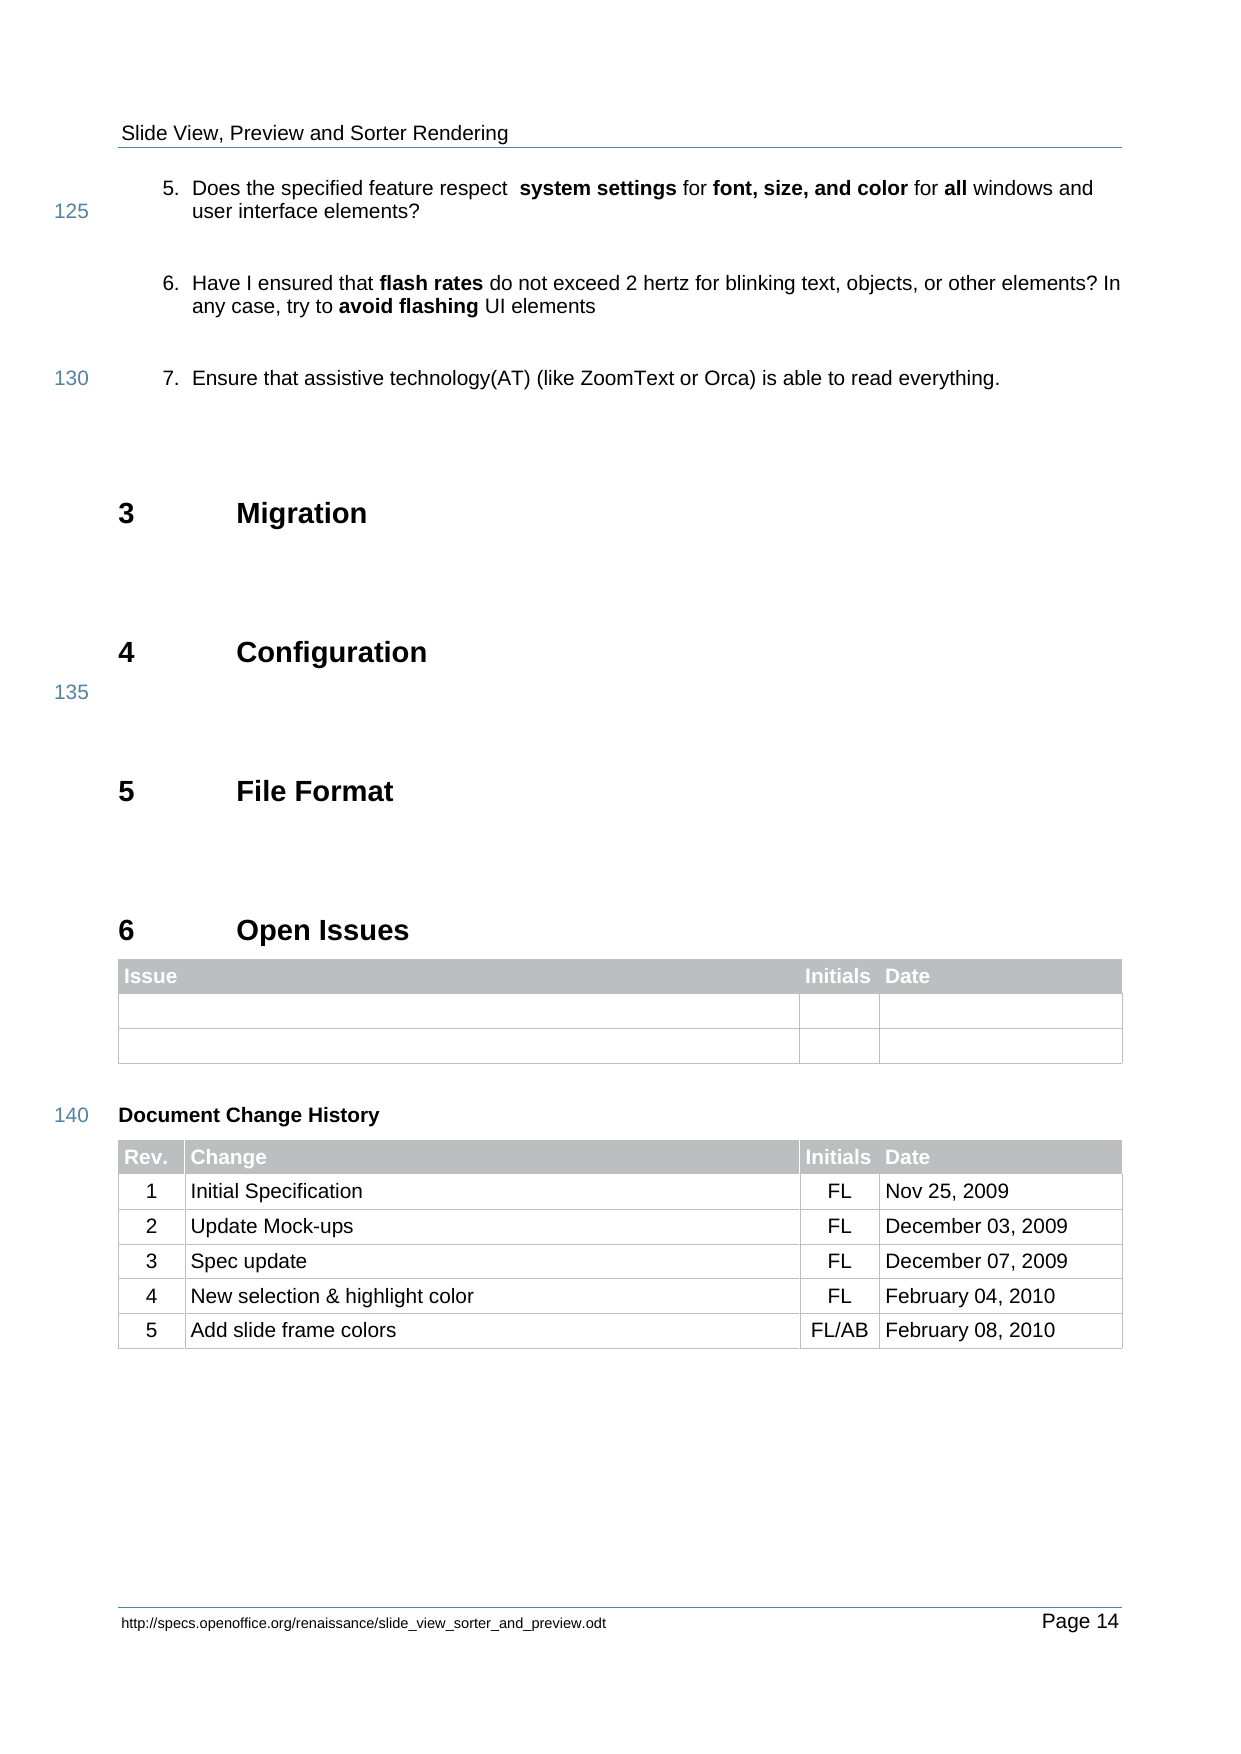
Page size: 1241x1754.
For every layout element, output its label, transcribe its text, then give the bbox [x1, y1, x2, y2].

subtitle Migration [118, 497, 1122, 529]
table_cell 2 [119, 1210, 184, 1244]
table_header Change [185, 1140, 799, 1174]
list <Start typing here> [162, 402, 1122, 425]
table_cell <State Issue here, State “None”, if all issues are solved> [119, 994, 799, 1028]
table_cell 1 [119, 1174, 184, 1209]
table_cell FL [801, 1279, 879, 1313]
table_cell FL/AB [801, 1314, 879, 1348]
subtitle File Format [118, 775, 1122, 808]
table_cell FL [801, 1210, 879, 1244]
table_cell February 08, 2010 [880, 1314, 1122, 1348]
table_header Issue [118, 959, 799, 993]
table_cell Spec update [186, 1245, 799, 1278]
list <Start typing here> [162, 330, 1122, 354]
table_cell <...> [119, 1029, 799, 1063]
list <Start typing here> [162, 236, 1122, 259]
table_cell FL [801, 1174, 879, 1209]
table_cell December 07, 2009 [880, 1245, 1122, 1278]
list Have I ensured that flash rates do not exceed 2 hertz for blinking text, objects, or other elements? In any case, try to avoid flashing UI elements [162, 271, 1122, 318]
table_header Initials [799, 959, 879, 993]
table_header Date [879, 1140, 1122, 1174]
table_cell 3 [119, 1245, 184, 1278]
table_cell Initial Specification [186, 1174, 799, 1209]
table_header Date [879, 959, 1122, 993]
table_cell [800, 1029, 879, 1063]
table_cell 5 [119, 1314, 184, 1348]
text <Start typing here ----- If this part is irrelevant state a reason for its absence!> [118, 541, 1122, 564]
table_cell December 03, 2009 [880, 1210, 1122, 1244]
list Does the specified feature respect system settings for font, size, and color for all windows and user interface elements? [162, 177, 1122, 223]
table_cell Nov 25, 2009 [880, 1174, 1122, 1209]
table_header Rev. [118, 1140, 184, 1174]
table_cell FL [801, 1245, 879, 1278]
table_cell Add slide frame colors [186, 1314, 799, 1348]
text <Start typing here ----- If this part is irrelevant state a reason for its absence!> [118, 680, 1122, 703]
list Ensure that assistive technology(AT) (like ZoomText or Orca) is able to read everything. [162, 366, 1122, 389]
subtitle Open Issues [118, 914, 1122, 947]
table_cell 4 [119, 1279, 184, 1313]
subtitle Document Change History [118, 1104, 1122, 1127]
table_header Initials [800, 1140, 879, 1174]
table_cell <Format: Dec 31, 2000> [880, 1029, 1122, 1063]
text <Start typing here ----- If this part is irrelevant state a reason for its absence!> [118, 819, 1122, 843]
table_cell Update Mock-ups [186, 1210, 799, 1244]
table_cell [800, 994, 879, 1028]
table_cell <Format: Dec 31, 2000> [880, 994, 1122, 1028]
table_cell New selection & highlight color [186, 1279, 799, 1313]
table_cell February 04, 2010 [880, 1279, 1122, 1313]
subtitle Configuration [118, 636, 1122, 668]
